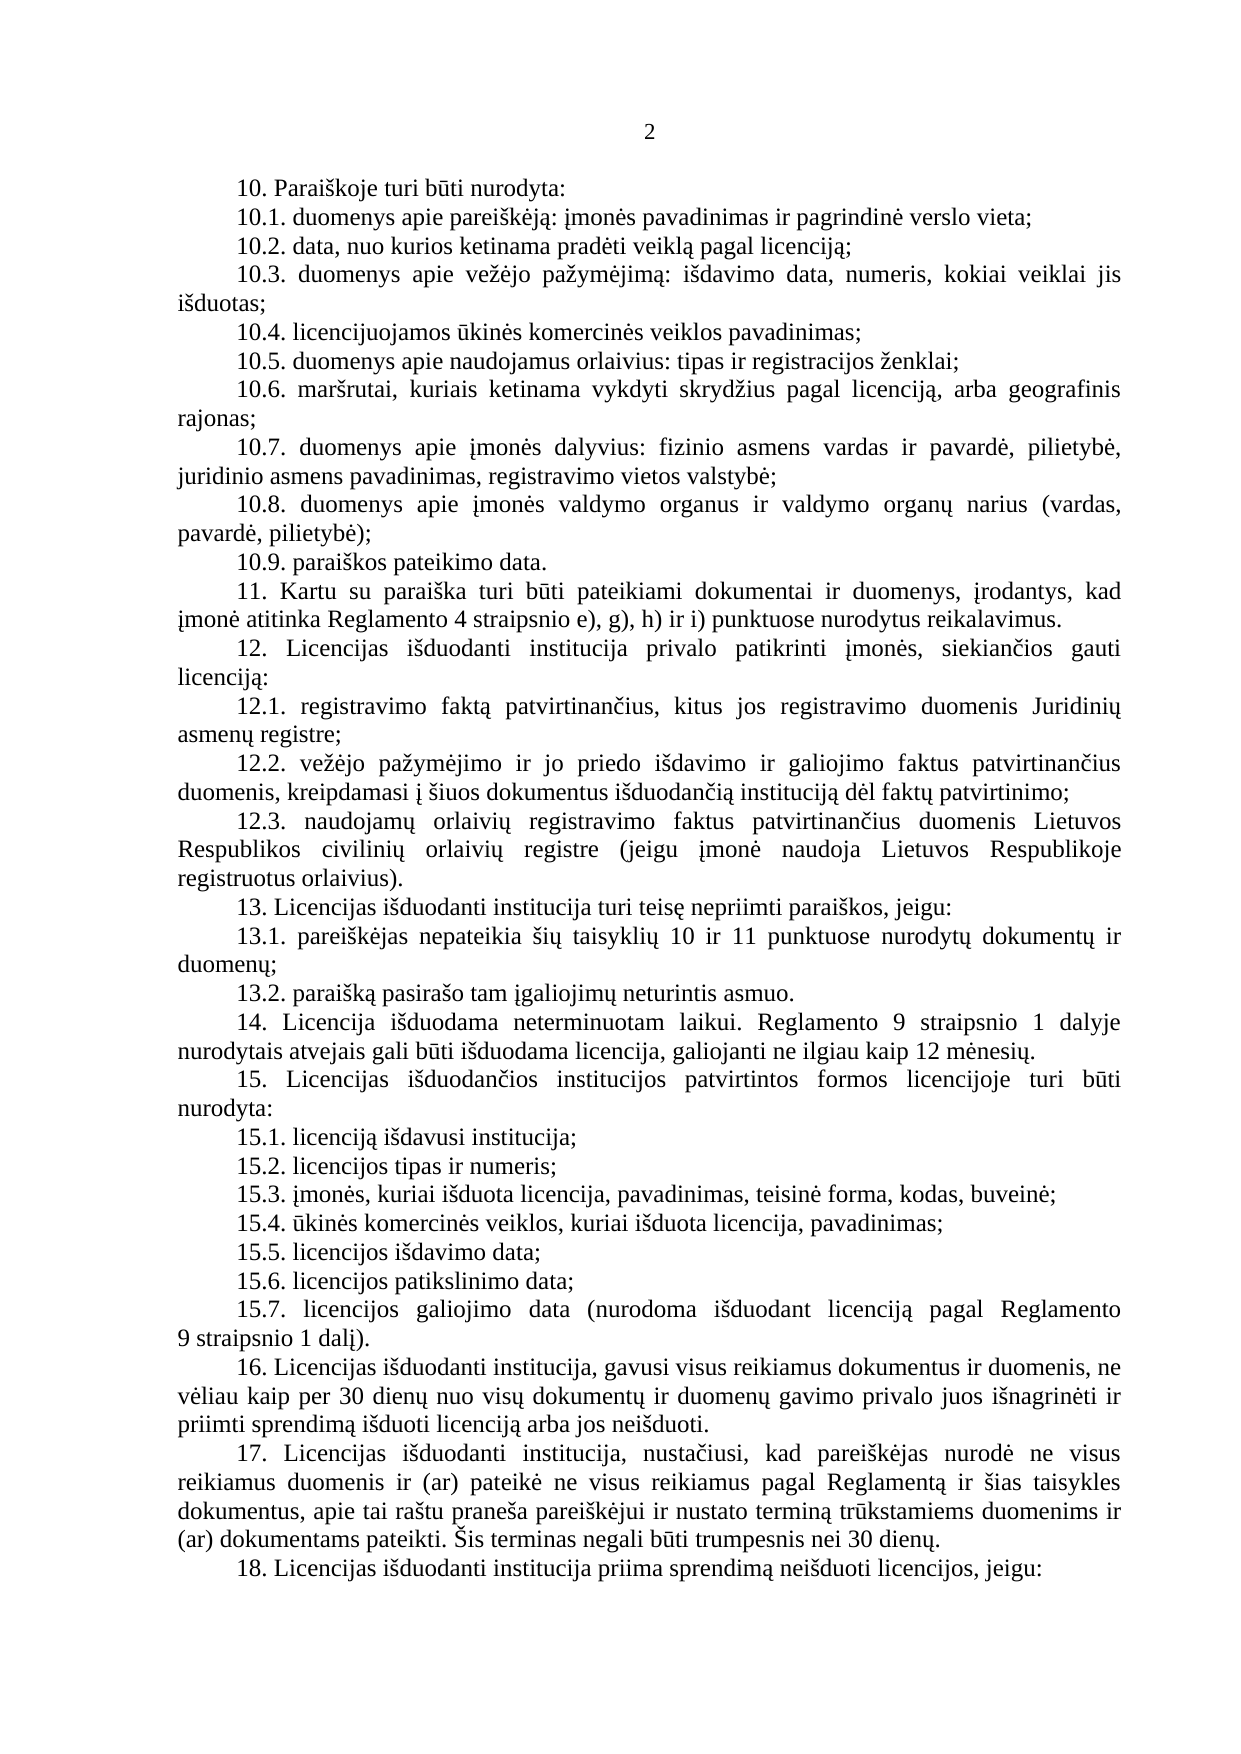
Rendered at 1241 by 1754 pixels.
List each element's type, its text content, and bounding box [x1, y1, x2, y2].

text 12.1. registravimo faktą patvirtinančius, kitus jos registravimo duomenis Juridinių asmenų registre; [177, 691, 1122, 748]
text 10.2. data, nuo kurios ketinama pradėti veiklą pagal licenciją; [177, 231, 1122, 259]
text 10.1. duomenys apie pareiškėją: įmonės pavadinimas ir pagrindinė verslo vieta; [177, 202, 1122, 231]
text 12.3. naudojamų orlaivių registravimo faktus patvirtinančius duomenis Lietuvos Respublikos civilinių orlaivių registre (jeigu įmonė naudoja Lietuvos Respublikoje registruotus orlaivius). [177, 806, 1122, 892]
text 15.2. licencijos tipas ir numeris; [177, 1151, 1122, 1179]
text 15. Licencijas išduodančios institucijos patvirtintos formos licencijoje turi būti nurodyta: [177, 1064, 1122, 1122]
text 15.6. licencijos patikslinimo data; [177, 1266, 1122, 1294]
text 10.4. licencijuojamos ūkinės komercinės veiklos pavadinimas; [177, 317, 1122, 346]
text 14. Licencija išduodama neterminuotam laikui. Reglamento 9 straipsnio 1 dalyje nurodytais atvejais gali būti išduodama licencija, galiojanti ne ilgiau kaip 12 mėnesių. [177, 1007, 1122, 1064]
text 10.8. duomenys apie įmonės valdymo organus ir valdymo organų narius (vardas, pavardė, pilietybė); [177, 489, 1122, 547]
text 10.5. duomenys apie naudojamus orlaivius: tipas ir registracijos ženklai; [177, 346, 1122, 374]
text 15.4. ūkinės komercinės veiklos, kuriai išduota licencija, pavadinimas; [177, 1208, 1122, 1237]
text 15.1. licenciją išdavusi institucija; [177, 1122, 1122, 1151]
text 10.9. paraiškos pateikimo data. [177, 547, 1122, 576]
text 10.7. duomenys apie įmonės dalyvius: fizinio asmens vardas ir pavardė, pilietybė, juridinio asmens pavadinimas, registravimo vietos valstybė; [177, 432, 1122, 489]
text 12.2. vežėjo pažymėjimo ir jo priedo išdavimo ir galiojimo faktus patvirtinančius duomenis, kreipdamasi į šiuos dokumentus išduodančią instituciją dėl faktų patvirtinimo; [177, 748, 1122, 806]
text 12. Licencijas išduodanti institucija privalo patikrinti įmonės, siekiančios gauti licenciją: [177, 633, 1122, 691]
text 13. Licencijas išduodanti institucija turi teisę nepriimti paraiškos, jeigu: [177, 892, 1122, 921]
text 15.5. licencijos išdavimo data; [177, 1237, 1122, 1266]
text 13.2. paraišką pasirašo tam įgaliojimų neturintis asmuo. [177, 978, 1122, 1007]
text 13.1. pareiškėjas nepateikia šių taisyklių 10 ir 11 punktuose nurodytų dokumentų ir duomenų; [177, 921, 1122, 978]
text 15.7. licencijos galiojimo data (nurodoma išduodant licenciją pagal Reglamento 9 straipsnio 1 dalį). [177, 1294, 1122, 1352]
text 17. Licencijas išduodanti institucija, nustačiusi, kad pareiškėjas nurodė ne visus reikiamus duomenis ir (ar) pateikė ne visus reikiamus pagal Reglamentą ir šias taisykles dokumentus, apie tai raštu praneša pareiškėjui ir nustato terminą trūkstamiems duomenims ir (ar) dokumentams pateikti. Šis terminas negali būti trumpesnis nei 30 dienų. [177, 1438, 1122, 1553]
text 18. Licencijas išduodanti institucija priima sprendimą neišduoti licencijos, jeigu: [177, 1553, 1122, 1582]
text 11. Kartu su paraiška turi būti pateikiami dokumentai ir duomenys, įrodantys, kad įmonė atitinka Reglamento 4 straipsnio e), g), h) ir i) punktuose nurodytus reikalavimus. [177, 576, 1122, 633]
text 10.6. maršrutai, kuriais ketinama vykdyti skrydžius pagal licenciją, arba geografinis rajonas; [177, 374, 1122, 432]
text 10.3. duomenys apie vežėjo pažymėjimą: išdavimo data, numeris, kokiai veiklai jis išduotas; [177, 259, 1122, 317]
text 10. Paraiškoje turi būti nurodyta: [177, 173, 1122, 202]
text 15.3. įmonės, kuriai išduota licencija, pavadinimas, teisinė forma, kodas, buveinė; [177, 1179, 1122, 1208]
text 16. Licencijas išduodanti institucija, gavusi visus reikiamus dokumentus ir duomenis, ne vėliau kaip per 30 dienų nuo visų dokumentų ir duomenų gavimo privalo juos išnagrinėti ir priimti sprendimą išduoti licenciją arba jos neišduoti. [177, 1352, 1122, 1438]
